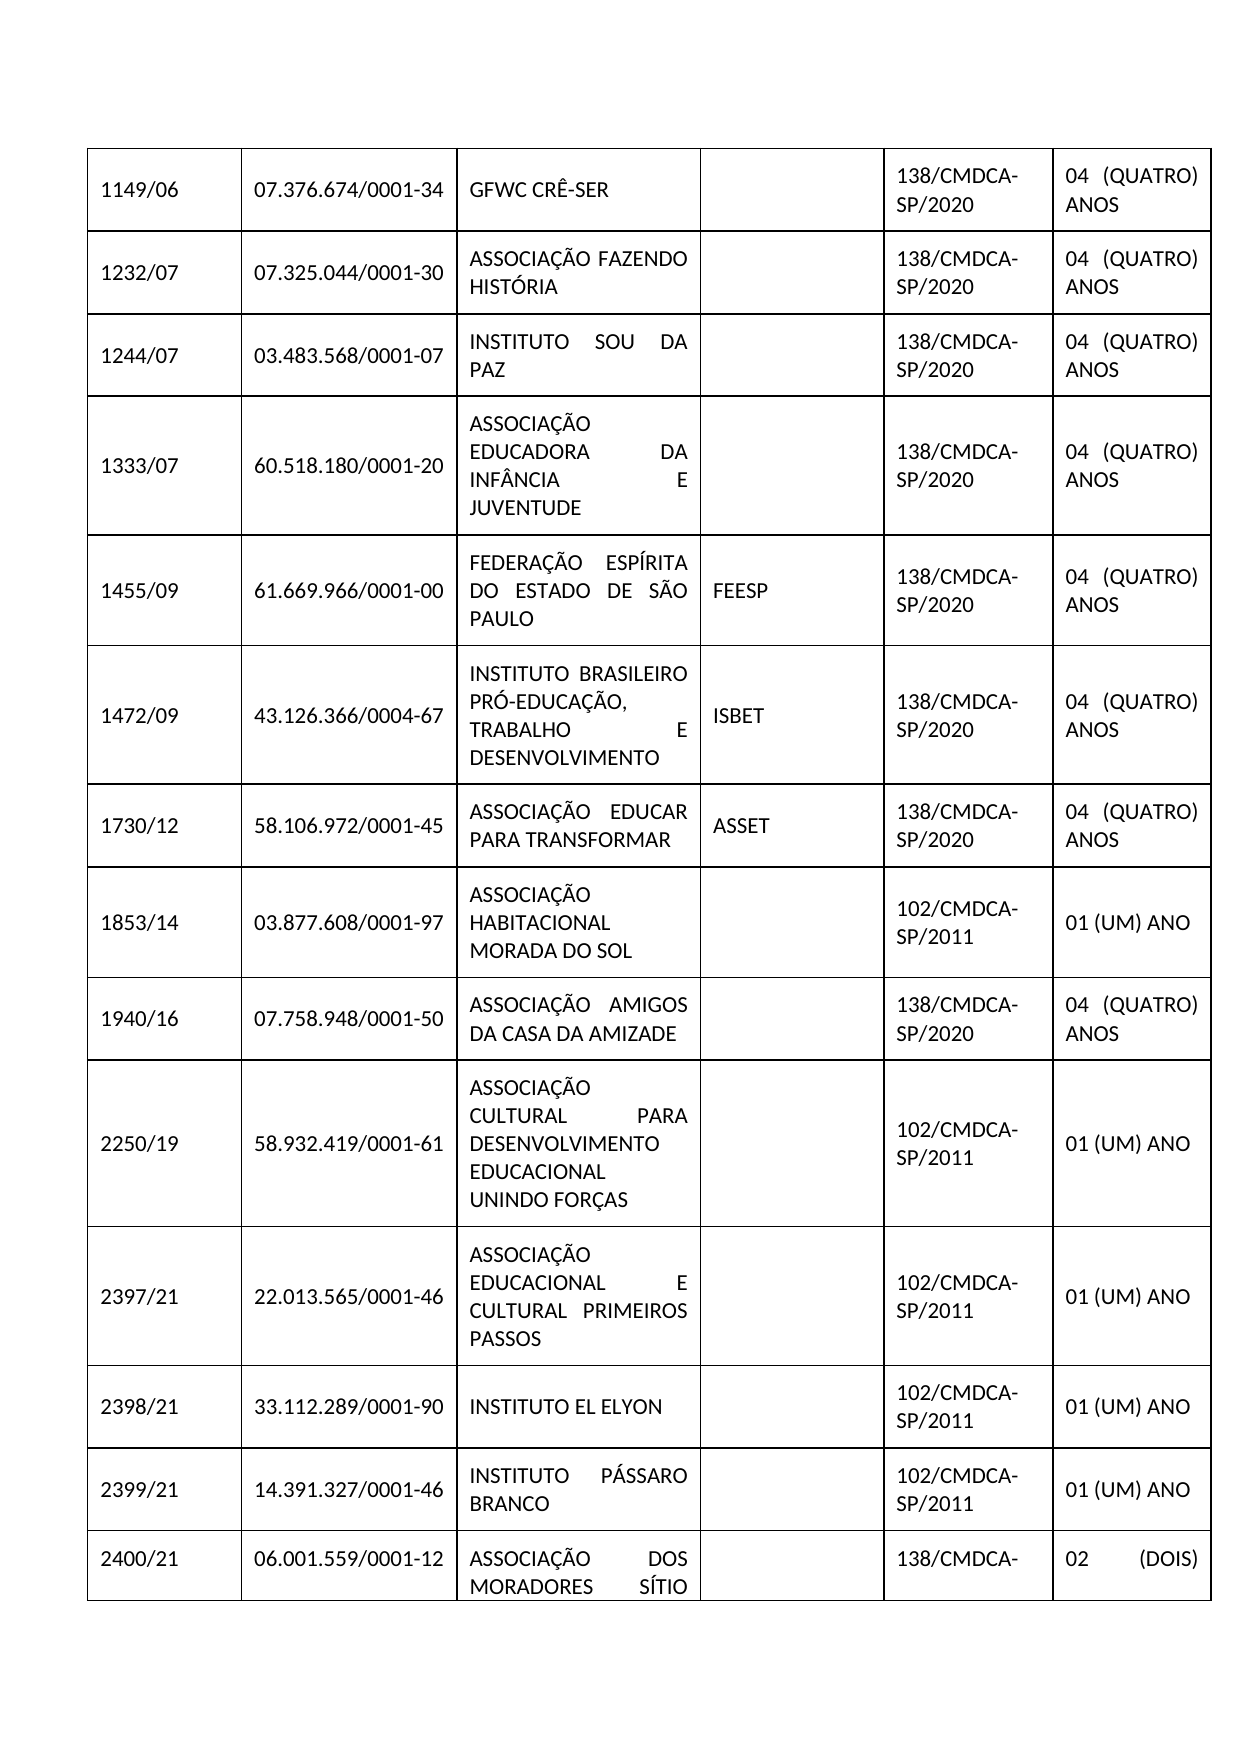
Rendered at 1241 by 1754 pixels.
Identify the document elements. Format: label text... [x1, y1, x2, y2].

table_cell 04 (QUATRO) ANOS [1054, 315, 1210, 395]
table_cell 43.126.366/0004-67 [242, 646, 456, 783]
table_cell 102/CMDCA-SP/2011 [885, 1227, 1052, 1364]
table_cell [701, 149, 883, 230]
table_cell 1455/09 [88, 536, 241, 645]
table_cell 1333/07 [88, 397, 241, 534]
table_cell 04 (QUATRO) ANOS [1054, 149, 1210, 230]
table_cell 138/CMDCA-SP/2020 [885, 397, 1052, 534]
table_cell 102/CMDCA-SP/2011 [885, 1366, 1052, 1447]
table_cell [701, 978, 883, 1059]
table_cell 07.325.044/0001-30 [242, 232, 456, 313]
table_cell 138/CMDCA-SP/2020 [885, 646, 1052, 783]
table_cell 06.001.559/0001-12 [242, 1531, 456, 1600]
table_cell ASSOCIAÇÃO EDUCAR PARA TRANSFORMAR [458, 785, 700, 866]
table_cell [701, 1366, 883, 1447]
table_cell 2399/21 [88, 1449, 241, 1530]
table_cell ASSET [701, 785, 883, 866]
table_cell [701, 232, 883, 313]
table_cell 1232/07 [88, 232, 241, 313]
table_cell 102/CMDCA-SP/2011 [885, 868, 1052, 977]
table_cell 58.932.419/0001-61 [242, 1061, 456, 1226]
table_cell 138/CMDCA-SP/2020 [885, 149, 1052, 230]
table_cell 60.518.180/0001-20 [242, 397, 456, 534]
table_cell 03.877.608/0001-97 [242, 868, 456, 977]
table_cell [701, 868, 883, 977]
table_cell 04 (QUATRO) ANOS [1054, 397, 1210, 534]
table_cell 01 (UM) ANO [1054, 1449, 1210, 1530]
table_cell ASSOCIAÇÃO EDUCACIONAL E CULTURAL PRIMEIROS PASSOS [458, 1227, 700, 1364]
table_cell 138/CMDCA- [885, 1531, 1052, 1600]
table_cell [701, 1531, 883, 1600]
table_cell 1149/06 [88, 149, 241, 230]
table_cell 07.376.674/0001-34 [242, 149, 456, 230]
table_cell [701, 1449, 883, 1530]
table_cell GFWC CRÊ-SER [458, 149, 700, 230]
table_cell 2397/21 [88, 1227, 241, 1364]
table_cell 2400/21 [88, 1531, 241, 1600]
table_cell 22.013.565/0001-46 [242, 1227, 456, 1364]
table_cell 138/CMDCA-SP/2020 [885, 978, 1052, 1059]
table_cell 138/CMDCA-SP/2020 [885, 536, 1052, 645]
table_cell FEESP [701, 536, 883, 645]
table_cell 2250/19 [88, 1061, 241, 1226]
table_cell 58.106.972/0001-45 [242, 785, 456, 866]
table_cell 14.391.327/0001-46 [242, 1449, 456, 1530]
table_cell 138/CMDCA-SP/2020 [885, 785, 1052, 866]
table_cell ISBET [701, 646, 883, 783]
table_cell 2398/21 [88, 1366, 241, 1447]
table_cell 1730/12 [88, 785, 241, 866]
table_cell 04 (QUATRO) ANOS [1054, 646, 1210, 783]
table_cell ASSOCIAÇÃO EDUCADORA DA INFÂNCIA E JUVENTUDE [458, 397, 700, 534]
table_cell ASSOCIAÇÃO DOS MORADORES SÍTIO [458, 1531, 700, 1600]
table_cell [701, 1061, 883, 1226]
table_cell ASSOCIAÇÃO FAZENDO HISTÓRIA [458, 232, 700, 313]
table_cell 33.112.289/0001-90 [242, 1366, 456, 1447]
table_cell 1472/09 [88, 646, 241, 783]
table_cell [701, 1227, 883, 1364]
table_cell 04 (QUATRO) ANOS [1054, 785, 1210, 866]
table_cell 01 (UM) ANO [1054, 1366, 1210, 1447]
table_cell 04 (QUATRO) ANOS [1054, 232, 1210, 313]
table_cell 03.483.568/0001-07 [242, 315, 456, 395]
table_cell 1244/07 [88, 315, 241, 395]
table_cell INSTITUTO SOU DA PAZ [458, 315, 700, 395]
table_cell INSTITUTO PÁSSARO BRANCO [458, 1449, 700, 1530]
table_cell 01 (UM) ANO [1054, 868, 1210, 977]
table_cell ASSOCIAÇÃO AMIGOS DA CASA DA AMIZADE [458, 978, 700, 1059]
table_cell [701, 315, 883, 395]
table_cell FEDERAÇÃO ESPÍRITA DO ESTADO DE SÃO PAULO [458, 536, 700, 645]
table_cell 102/CMDCA-SP/2011 [885, 1061, 1052, 1226]
table_cell 102/CMDCA-SP/2011 [885, 1449, 1052, 1530]
table_cell 04 (QUATRO) ANOS [1054, 536, 1210, 645]
table_cell 61.669.966/0001-00 [242, 536, 456, 645]
table_cell 1853/14 [88, 868, 241, 977]
table_cell 01 (UM) ANO [1054, 1227, 1210, 1364]
table_cell 02 (DOIS) [1054, 1531, 1210, 1600]
table_cell 138/CMDCA-SP/2020 [885, 232, 1052, 313]
table_cell INSTITUTO EL ELYON [458, 1366, 700, 1447]
table_cell [701, 397, 883, 534]
table_cell 138/CMDCA-SP/2020 [885, 315, 1052, 395]
table_cell 1940/16 [88, 978, 241, 1059]
table_cell 04 (QUATRO) ANOS [1054, 978, 1210, 1059]
table_cell INSTITUTO BRASILEIRO PRÓ-EDUCAÇÃO, TRABALHO E DESENVOLVIMENTO [458, 646, 700, 783]
table_cell 07.758.948/0001-50 [242, 978, 456, 1059]
table_cell ASSOCIAÇÃO CULTURAL PARA DESENVOLVIMENTO EDUCACIONAL UNINDO FORÇAS [458, 1061, 700, 1226]
table_cell 01 (UM) ANO [1054, 1061, 1210, 1226]
table_cell ASSOCIAÇÃO HABITACIONAL MORADA DO SOL [458, 868, 700, 977]
